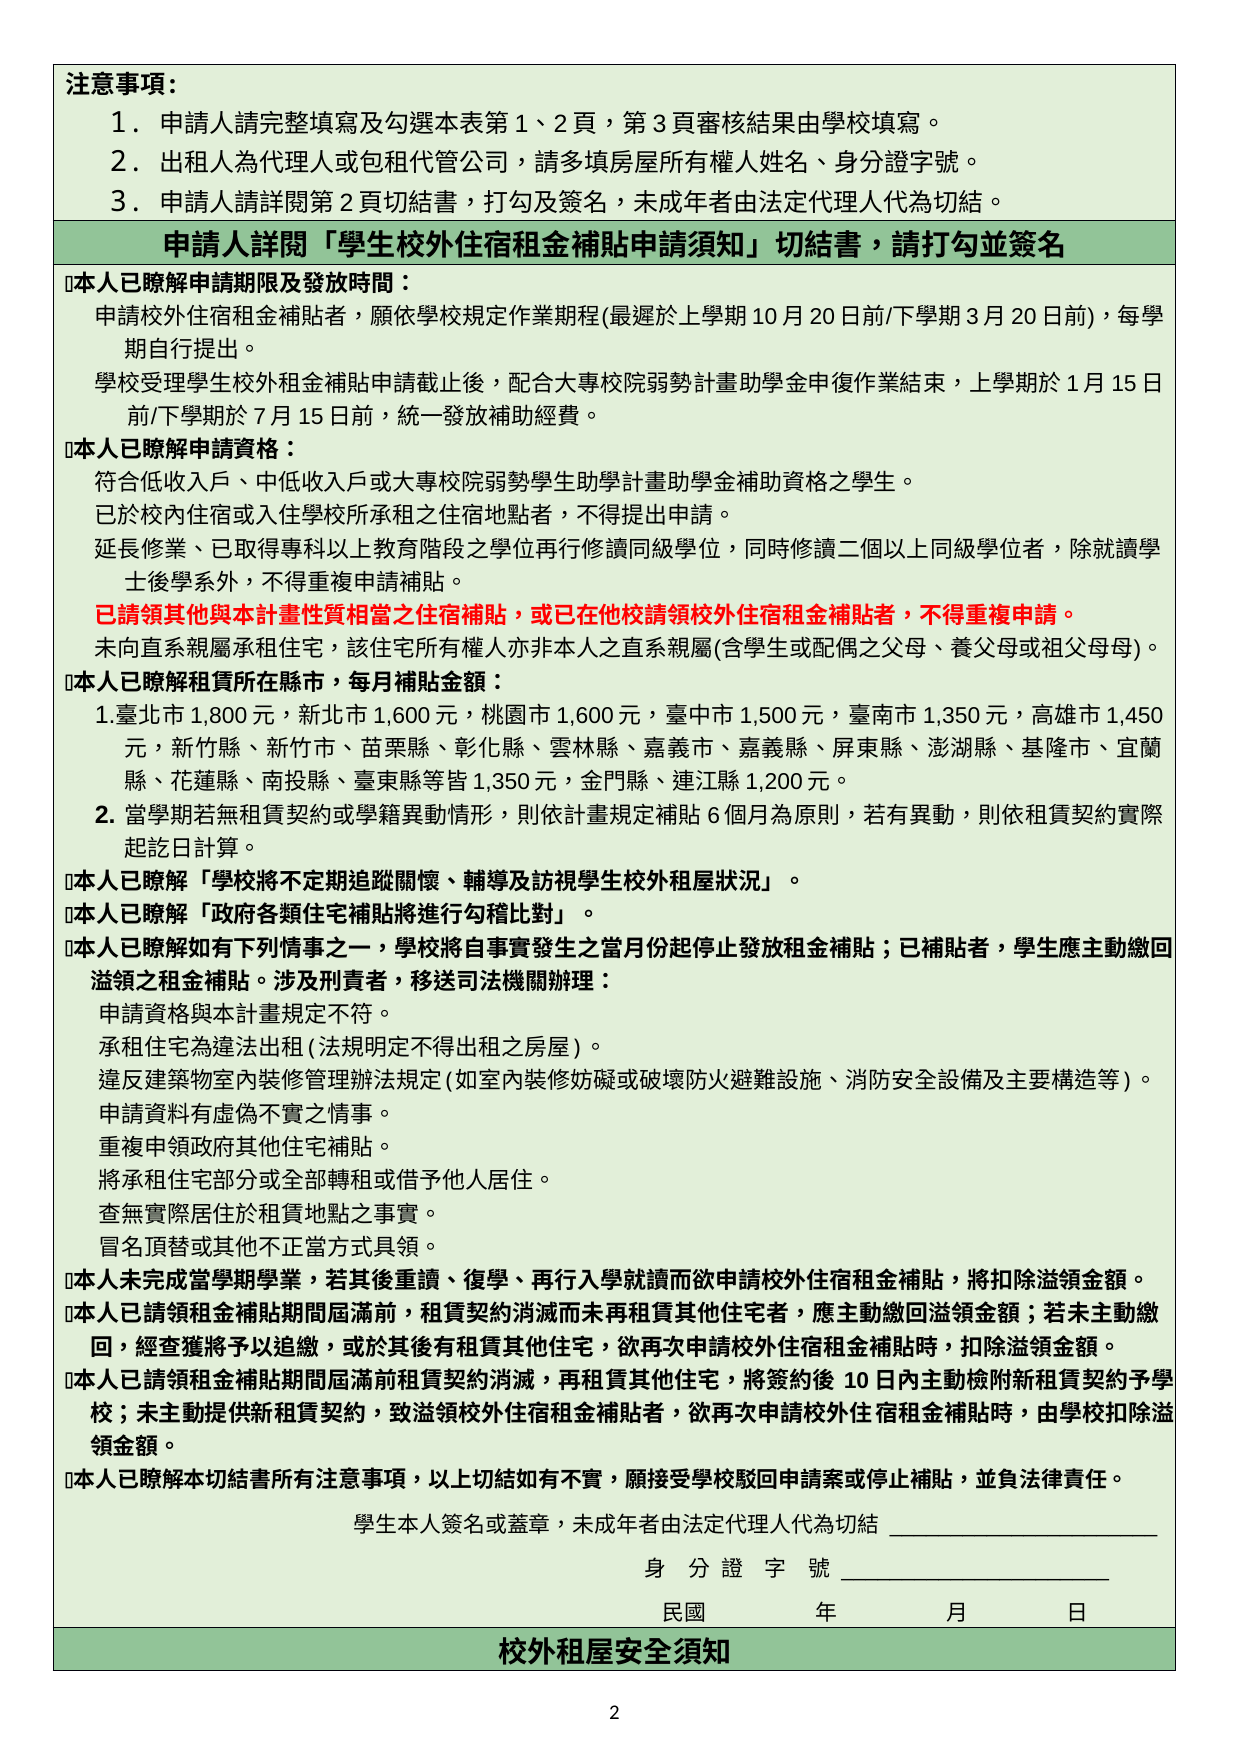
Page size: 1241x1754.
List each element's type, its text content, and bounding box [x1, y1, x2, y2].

table_cell 校外租屋安全須知 [54, 1628, 1175, 1670]
table_cell 申請人詳閱「學生校外住宿租金補貼申請須知」切結書，請打勾並簽名 [54, 221, 1175, 264]
table_cell 本人已瞭解申請期限及發放時間： 申請校外住宿租金補貼者，願依學校規定作業期程(最遲於上學期10月20日前/下學期3月20日前)，每學期自行提出。 學校受理學生校外租金補貼申請截止後，配合大專校院弱勢計畫助學金申復作業結束，上學期於1月15日前/下學期於7月15日前，統一發放補助經費。 本人已瞭解申請資格： 符合低收入戶、中低收入戶或大專校院弱勢學生助學計畫助學金補助資格之學生。 已於校內住宿或入住學校所承租之住宿地點者，不得提出申請。 延長修業、已取得專科以上教育階段之學位再行修讀同級學位，同時修讀二個以上同級學位者，除就讀學士後學系外，不得重複申請補貼。 已請領其他與本計畫性質相當之住宿補貼，或已在他校請領校外住宿租金補貼者，不得重複申請。 未向直系親屬承租住宅，該住宅所有權人亦非本人之直系親屬(含學生或配偶之父母、養父母或祖父母母)。 本人已瞭解租賃所在縣市，每月補貼金額： 臺北市1,800元，新北市1,600元，桃園市1,600元，臺中市1,500元，臺南市1,350元，高雄市1,450元，新竹縣、新竹市、苗栗縣、彰化縣、雲林縣、嘉義市、嘉義縣、屏東縣、澎湖縣、基隆市、宜蘭縣、花蓮縣、南投縣、臺東縣等皆1,350元，金門縣、連江縣1,200元。 當學期若無租賃契約或學籍異動情形，則依計畫規定補貼6個月為原則，若有異動，則依租賃契約實際起訖日計算。 本人已瞭解「學校將不定期追蹤關懷、輔導及訪視學生校外租屋狀況」。 本人已瞭解「政府各類住宅補貼將進行勾稽比對」。 本人已瞭解如有下列情事之一，學校將自事實發生之當月份起停止發放租金補貼；已補貼者，學生應主動繳回溢領之租金補貼。涉及刑責者，移送司法機關辦理： 申請資格與本計畫規定不符。 承租住宅為違法出租(法規明定不得出租之房屋)。 違反建築物室內裝修管理辦法規定(如室內裝修妨礙或破壞防火避難設施、消防安全設備及主要構造等)。 申請資料有虛偽不實之情事。 重複申領政府其他住宅補貼。 將承租住宅部分或全部轉租或借予他人居住。 查無實際居住於租賃地點之事實。 冒名頂替或其他不正當方式具領。 本人未完成當學期學業，若其後重讀、復學、再行入學就讀而欲申請校外住宿租金補貼，將扣除溢領金額。 本人已請領租金補貼期間屆滿前，租賃契約消滅而未再租賃其他住宅者，應主動繳回溢領金額；若未主動繳回，經查獲將予以追繳，或於其後有租賃其他住宅，欲再次申請校外住宿租金補貼時，扣除溢領金額。 本人已請領租金補貼期間屆滿前租賃契約消滅，再租賃其他住宅，將簽約後10日內主動檢附新租賃契約予學校；未主動提供新租賃契約，致溢領校外住宿租金補貼者，欲再次申請校外住宿租金補貼時，由學校扣除溢領金額。 本人已瞭解本切結書所有注意事項，以上切結如有不實，願接受學校駁回申請案或停止補貼，並負法律責任。 學生本人簽名或蓋章，未成年者由法定代理人代為切結 ______________________ 身 分 證 字 號 ______________________ 民國 年 月 日 [54, 265, 1175, 1627]
table_cell 注意事項: 申請人請完整填寫及勾選本表第1、2頁，第3頁審核結果由學校填寫。 出租人為代理人或包租代管公司，請多填房屋所有權人姓名、身分證字號。 申請人請詳閱第2頁切結書，打勾及簽名，未成年者由法定代理人代為切結。 [54, 65, 1175, 220]
